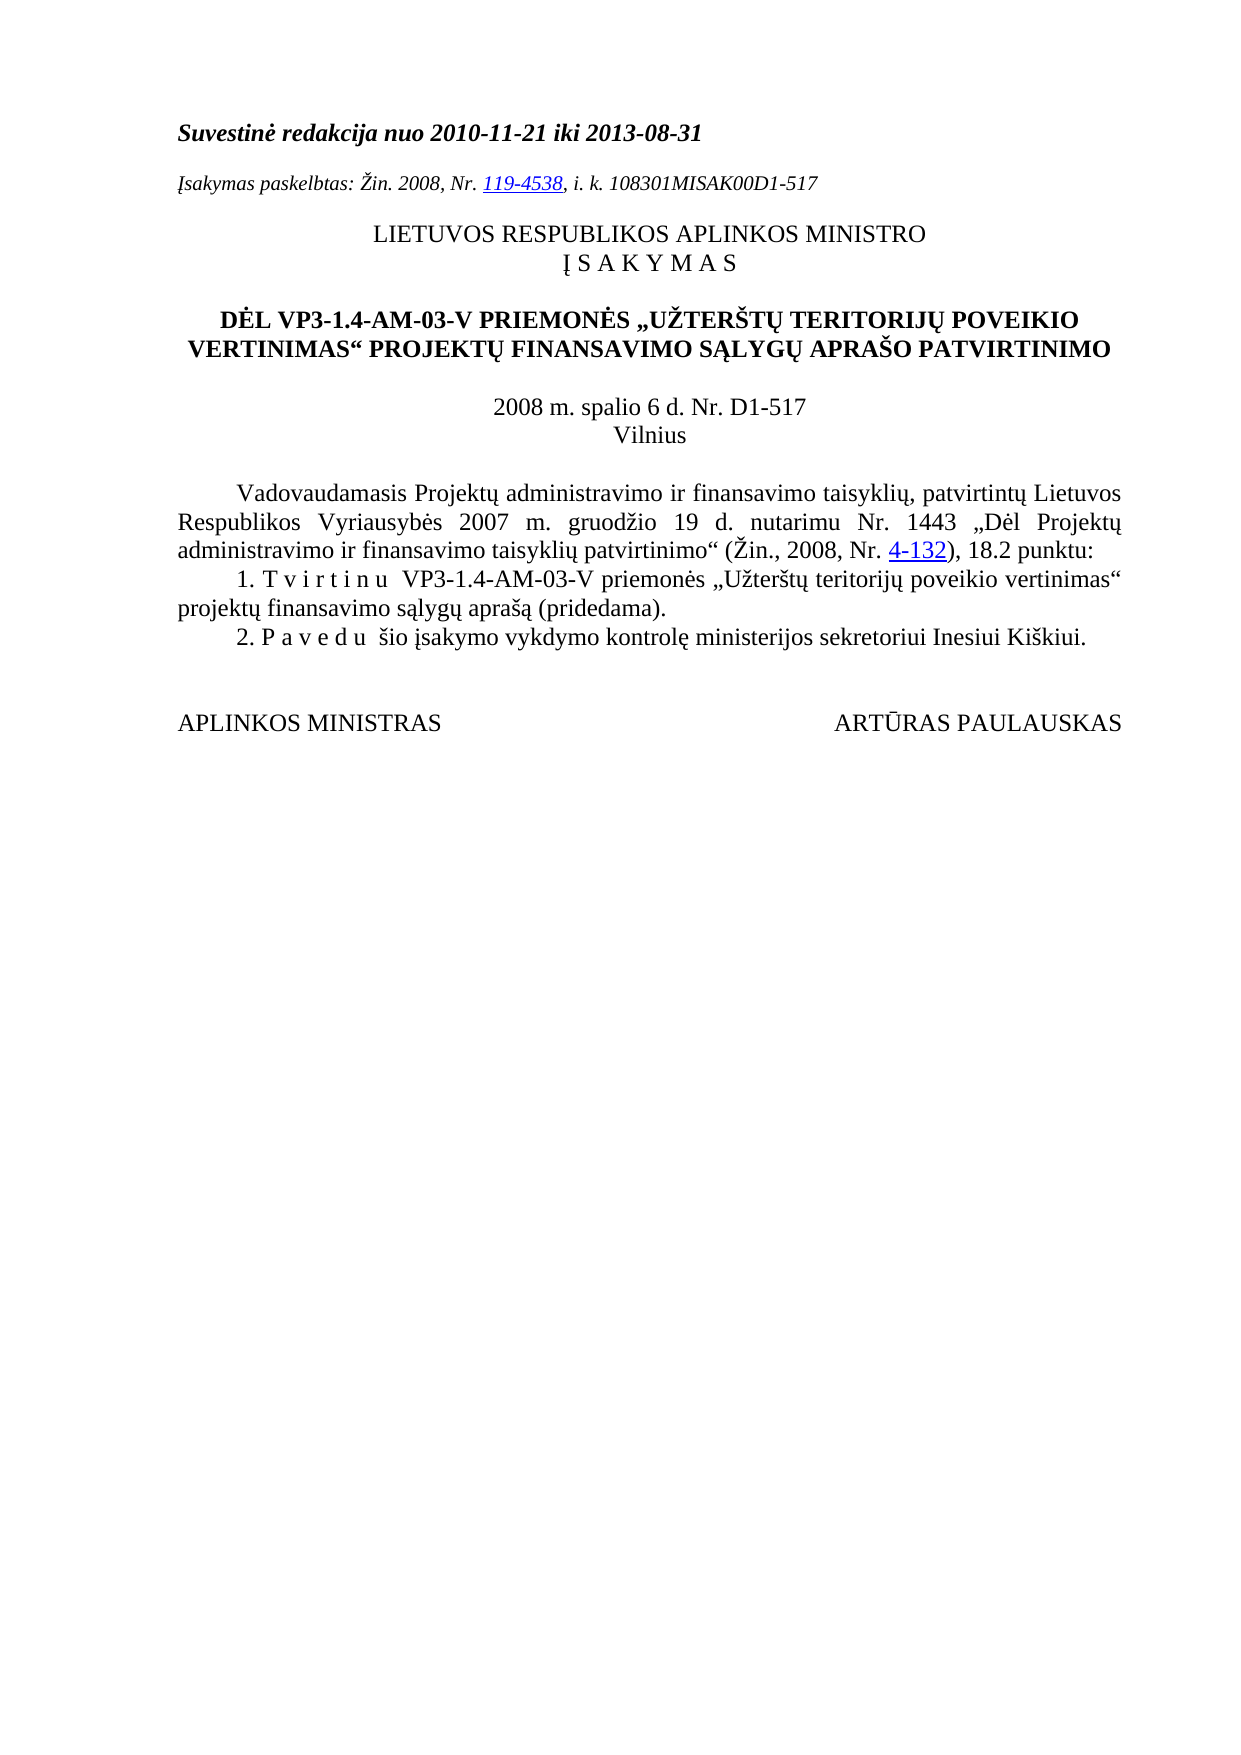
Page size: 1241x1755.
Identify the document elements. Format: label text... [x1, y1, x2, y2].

text Vadovaudamasis Projektų administravimo ir finansavimo taisyklių, patvirtintų Lietuvos Respublikos Vyriausybės 2007 m. gruodžio 19 d. nutarimu Nr. 1443 „Dėl Projektų administravimo ir finansavimo taisyklių patvirtinimo“ (Žin., 2008, Nr. 4-132), 18.2 punktu: [177, 478, 1122, 564]
text 2008 m. spalio 6 d. Nr. D1-517 [177, 392, 1122, 420]
text Vilnius [177, 420, 1122, 449]
text Įsakymas paskelbtas: Žin. 2008, Nr. 119-4538, i. k. 108301MISAK00D1-517 [177, 171, 1122, 195]
text 2. Pavedu šio įsakymo vykdymo kontrolę ministerijos sekretoriui Inesiui Kiškiui. [177, 622, 1122, 650]
text Suvestinė redakcija nuo 2010-11-21 iki 2013-08-31 [177, 118, 1122, 147]
text ĮSAKYMAS [177, 248, 1122, 277]
text 1. Tvirtinu VP3-1.4-AM-03-V priemonės „Užterštų teritorijų poveikio vertinimas“ projektų finansavimo sąlygų aprašą (pridedama). [177, 564, 1122, 622]
text DĖL VP3-1.4-AM-03-V PRIEMONĖS „UŽTERŠTŲ TERITORIJŲ POVEIKIO VERTINIMAS“ PROJEKTŲ FINANSAVIMO SĄLYGŲ APRAŠO PATVIRTINIMO [177, 305, 1122, 363]
text APLINKOS MINISTRAS ARTŪRAS PAULAUSKAS [177, 708, 1122, 737]
text LIETUVOS RESPUBLIKOS APLINKOS MINISTRO [177, 219, 1122, 248]
